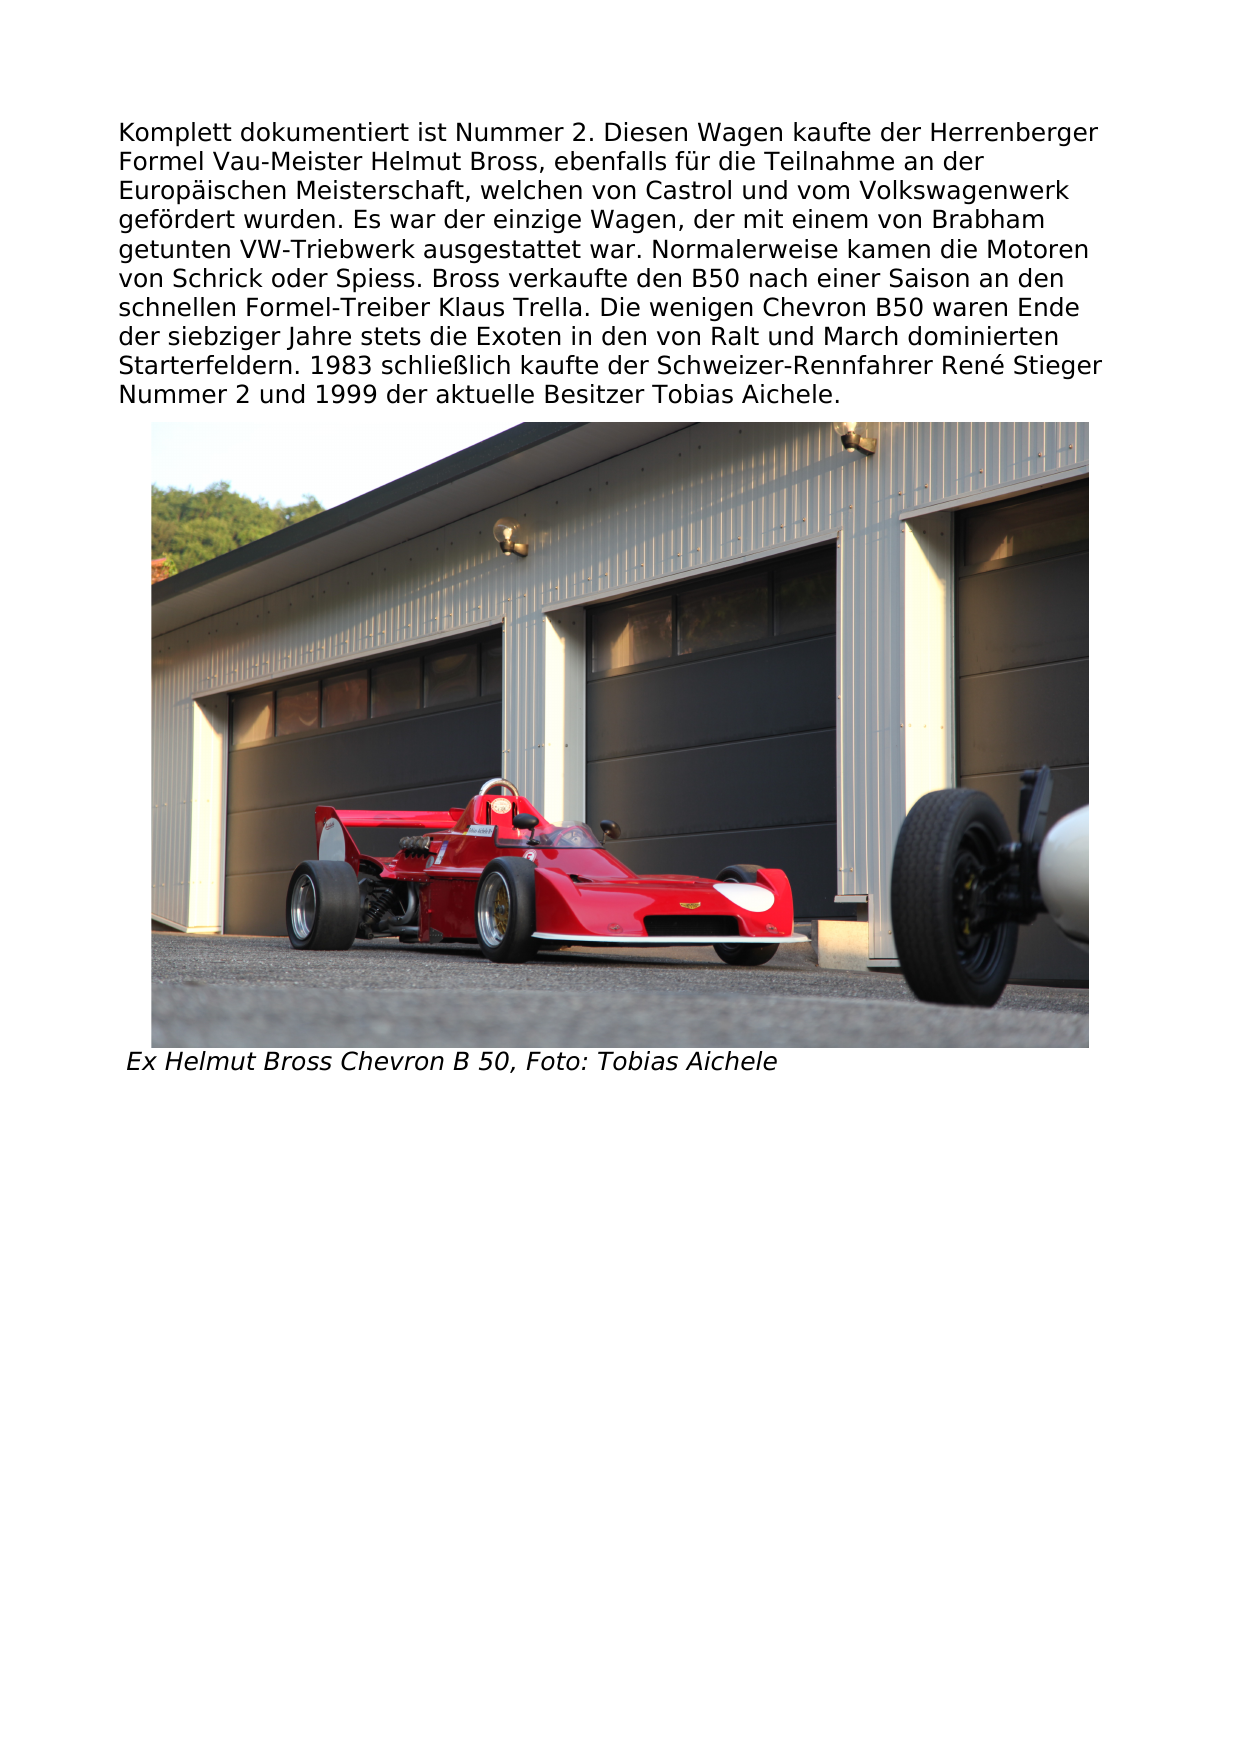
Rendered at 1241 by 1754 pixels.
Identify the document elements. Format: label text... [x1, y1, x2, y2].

picture [151, 422, 1089, 1048]
text Ex Helmut Bross Chevron B 50, Foto: Tobias Aichele [118, 422, 1122, 1076]
text Komplett dokumentiert ist Nummer 2. Diesen Wagen kaufte der Herrenberger Formel Vau-Meister Helmut Bross, ebenfalls für die Teilnahme an der Europäischen Meisterschaft, welchen von Castrol und vom Volkswagenwerk gefördert wurden. Es war der einzige Wagen, der mit einem von Brabham getunten VW-Triebwerk ausgestattet war. Normalerweise kamen die Motoren von Schrick oder Spiess. Bross verkaufte den B50 nach einer Saison an den schnellen Formel-Treiber Klaus Trella. Die wenigen Chevron B50 waren Ende der siebziger Jahre stets die Exoten in den von Ralt und March dominierten Starterfeldern. 1983 schließlich kaufte der Schweizer-Rennfahrer René Stieger Nummer 2 und 1999 der aktuelle Besitzer Tobias Aichele. [118, 118, 1122, 410]
